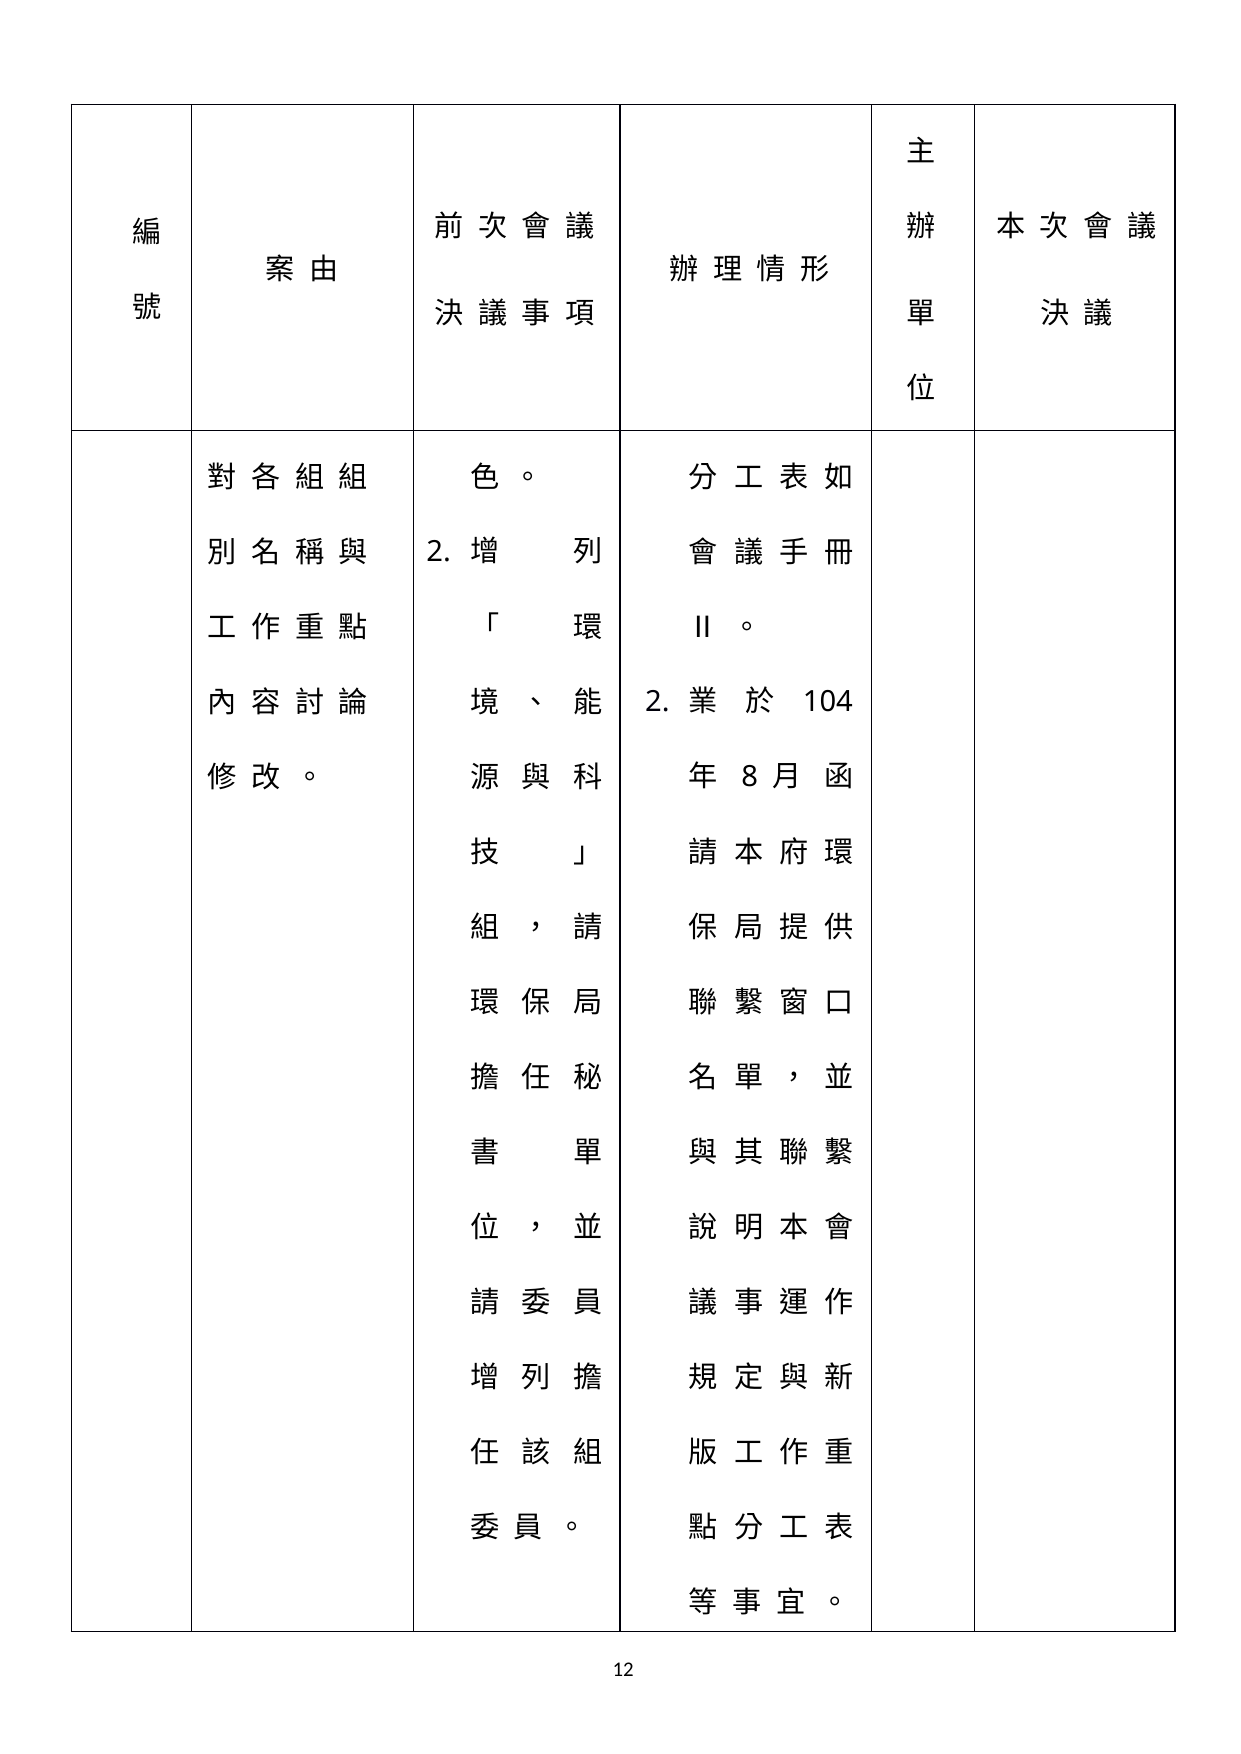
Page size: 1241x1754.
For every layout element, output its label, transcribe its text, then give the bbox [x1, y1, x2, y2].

table_cell 如列管案號1030403填寫之辦理情形，於本(104)年8月各分工小組會議皆充分討論工作重點修改事宜，各組新版工作重點分工表如會議手冊Ⅱ。 業於104年8月函請本府環保局提供聯繫窗口名單，並與其聯繫說明本會議事運作規定與新版工作重點分工表等事宜。 有關第7組「環境、能源與科技」小組委員名單如附件四(第28頁)。 [621, 431, 871, 1631]
table_cell 對各組組別名稱與工作重點內容討論修改。 [192, 431, 413, 1631]
table_header 前次會議 決議事項 [414, 105, 619, 429]
table_cell 請各分工小組充分討論工作重點修改事宜，涵括性別平等與婦女人權，並請兼顧城市特色。 增列「環境、能源與科技」組，請環保局擔任秘書單位，並請委員增列擔任該組委員。 [414, 431, 619, 1631]
table_header 主辦 單位 [872, 105, 974, 429]
table_header 辦理情形 [621, 105, 871, 429]
table_header 本次會議 決議 [975, 105, 1174, 429]
table_cell [72, 431, 191, 1631]
table_header 案由 [192, 105, 413, 429]
table_cell [872, 431, 974, 1631]
table_cell [975, 431, 1174, 1631]
table_header 編號 [72, 105, 191, 429]
